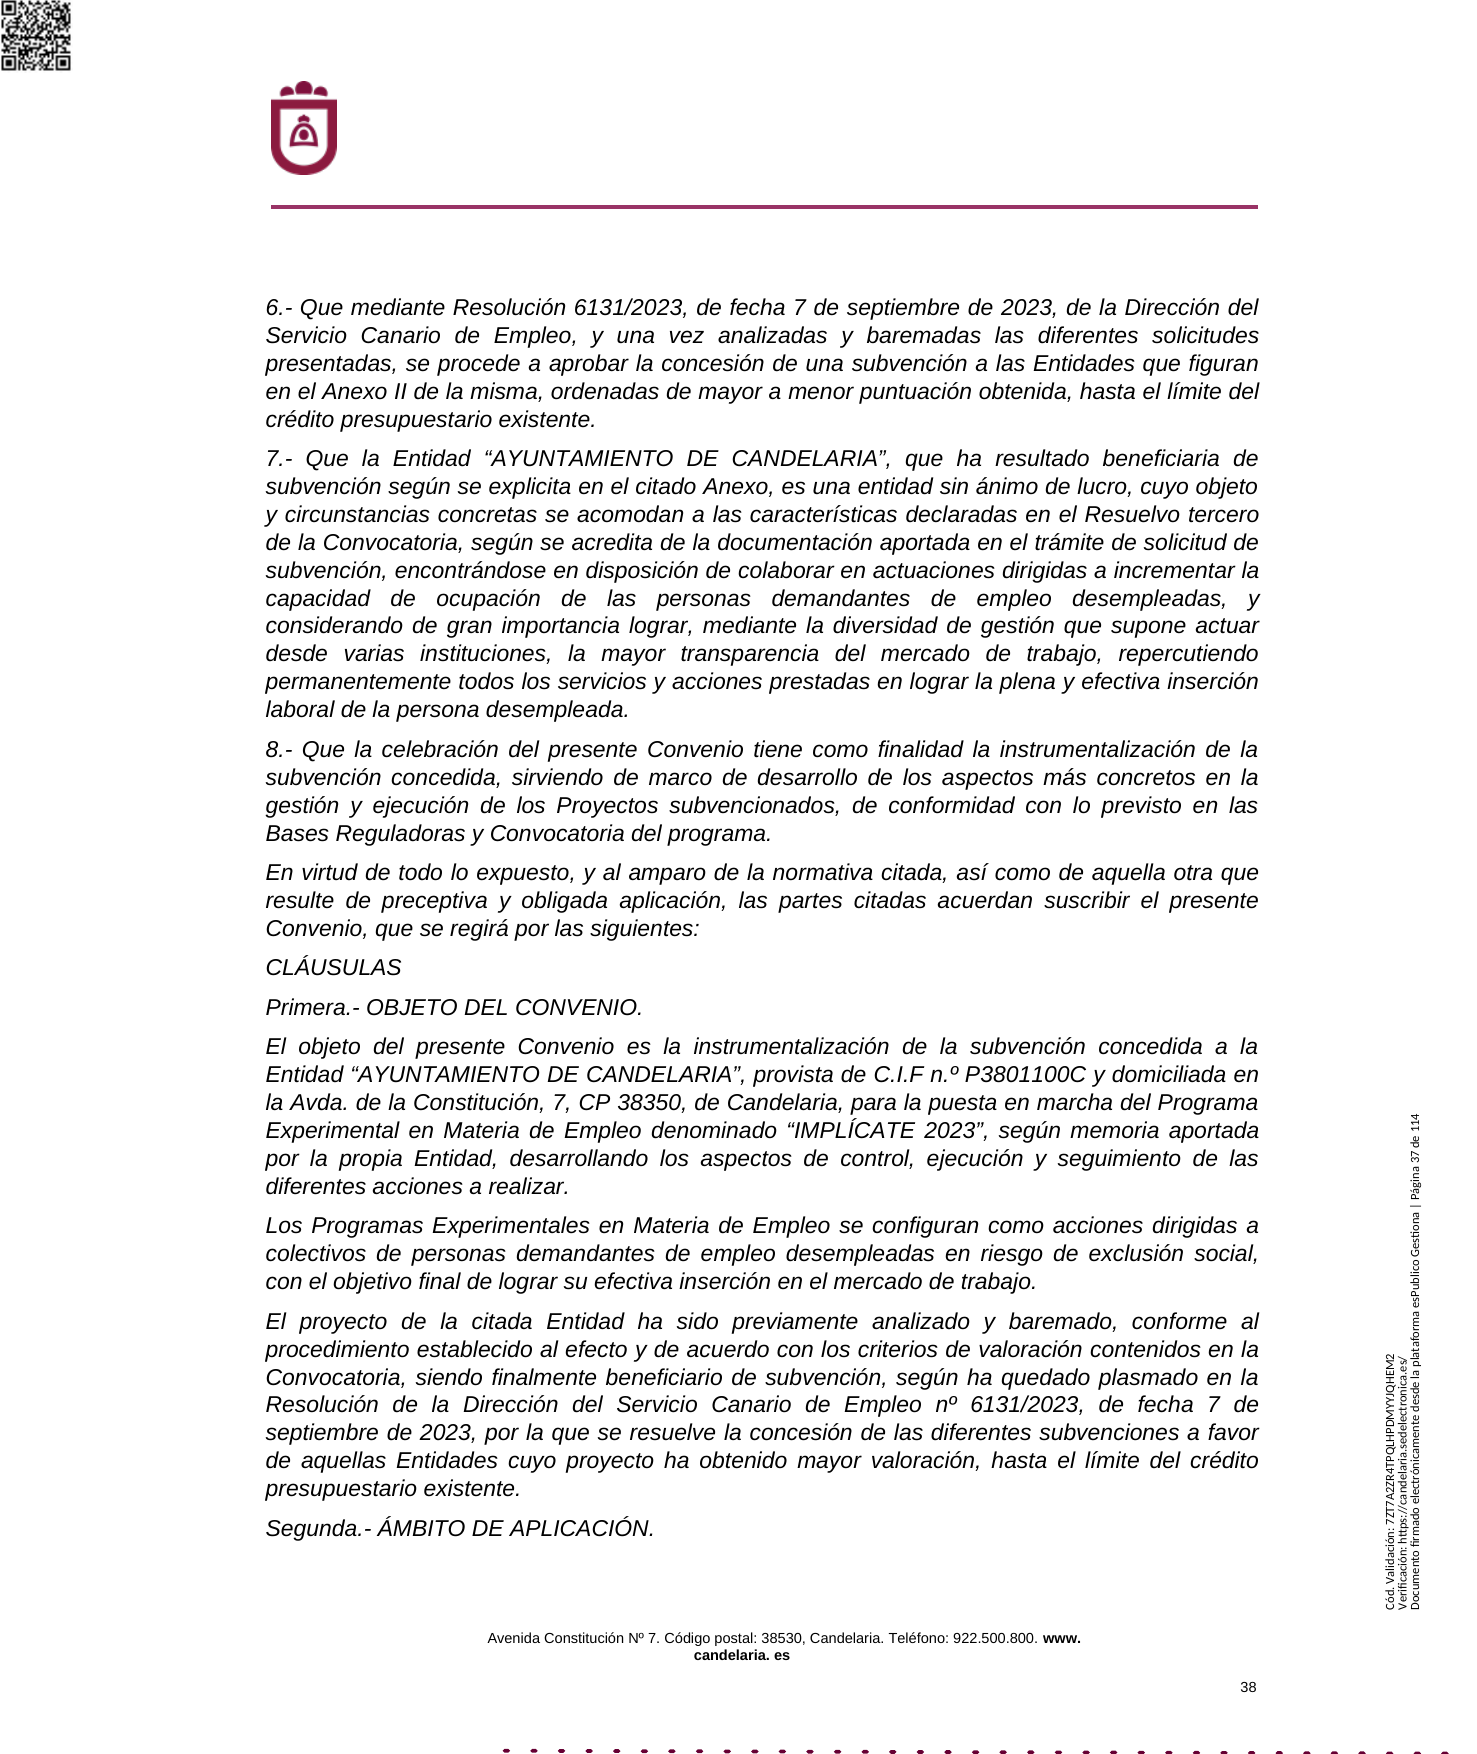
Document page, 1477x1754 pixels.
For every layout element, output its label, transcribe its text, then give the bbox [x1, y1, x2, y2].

text El proyecto de la citada Entidad ha sido previamente analizado y baremado, conforme al procedimiento establecido al efecto y de acuerdo con los criterios de valoración contenidos en la Convocatoria, siendo finalmente beneficiario de subvención, según ha quedado plasmado en la Resolución de la Dirección del Servicio Canario de Empleo nº 6131/2023, de fecha 7 de septiembre de 2023, por la que se resuelve la concesión de las diferentes subvenciones a favor de aquellas Entidades cuyo proyecto ha obtenido mayor valoración, hasta el límite del crédito presupuestario existente. [265, 1308, 1262, 1501]
text En virtud de todo lo expuesto, y al amparo de la normativa citada, así como de aquella otra que resulte de preceptiva y obligada aplicación, las partes citadas acuerdan suscribir el presente Convenio, que se regirá por las siguientes: [265, 859, 1262, 941]
text Primera.- OBJETO DEL CONVENIO. [265, 994, 1262, 1020]
text 6.- Que mediante Resolución 6131/2023, de fecha 7 de septiembre de 2023, de la Dirección del Servicio Canario de Empleo, y una vez analizadas y baremadas las diferentes solicitudes presentadas, se procede a aprobar la concesión de una subvención a las Entidades que figuran en el Anexo II de la misma, ordenadas de mayor a menor puntuación obtenida, hasta el límite del crédito presupuestario existente. [265, 294, 1262, 432]
text CLÁUSULAS [265, 954, 1262, 981]
text 7.- Que la Entidad “AYUNTAMIENTO DE CANDELARIA”, que ha resultado beneficiaria de subvención según se explicita en el citado Anexo, es una entidad sin ánimo de lucro, cuyo objeto y circunstancias concretas se acomodan a las características declaradas en el Resuelvo tercero de la Convocatoria, según se acredita de la documentación aportada en el trámite de solicitud de subvención, encontrándose en disposición de colaborar en actuaciones dirigidas a incrementar la capacidad de ocupación de las personas demandantes de empleo desempleadas, y considerando de gran importancia lograr, mediante la diversidad de gestión que supone actuar desde varias instituciones, la mayor transparencia del mercado de trabajo, repercutiendo permanentemente todos los servicios y acciones prestadas en lograr la plena y efectiva inserción laboral de la persona desempleada. [265, 445, 1262, 723]
text 8.- Que la celebración del presente Convenio tiene como finalidad la instrumentalización de la subvención concedida, sirviendo de marco de desarrollo de los aspectos más concretos en la gestión y ejecución de los Proyectos subvencionados, de conformidad con lo previsto en las Bases Reguladoras y Convocatoria del programa. [265, 736, 1262, 846]
text El objeto del presente Convenio es la instrumentalización de la subvención concedida a la Entidad “AYUNTAMIENTO DE CANDELARIA”, provista de C.I.F n.º P3801100C y domiciliada en la Avda. de la Constitución, 7, CP 38350, de Candelaria, para la puesta en marcha del Programa Experimental en Materia de Empleo denominado “IMPLÍCATE 2023”, según memoria aportada por la propia Entidad, desarrollando los aspectos de control, ejecución y seguimiento de las diferentes acciones a realizar. [265, 1033, 1262, 1199]
text Los Programas Experimentales en Materia de Empleo se configuran como acciones dirigidas a colectivos de personas demandantes de empleo desempleadas en riesgo de exclusión social, con el objetivo final de lograr su efectiva inserción en el mercado de trabajo. [265, 1212, 1262, 1294]
text Segunda.- ÁMBITO DE APLICACIÓN. [265, 1514, 1262, 1541]
